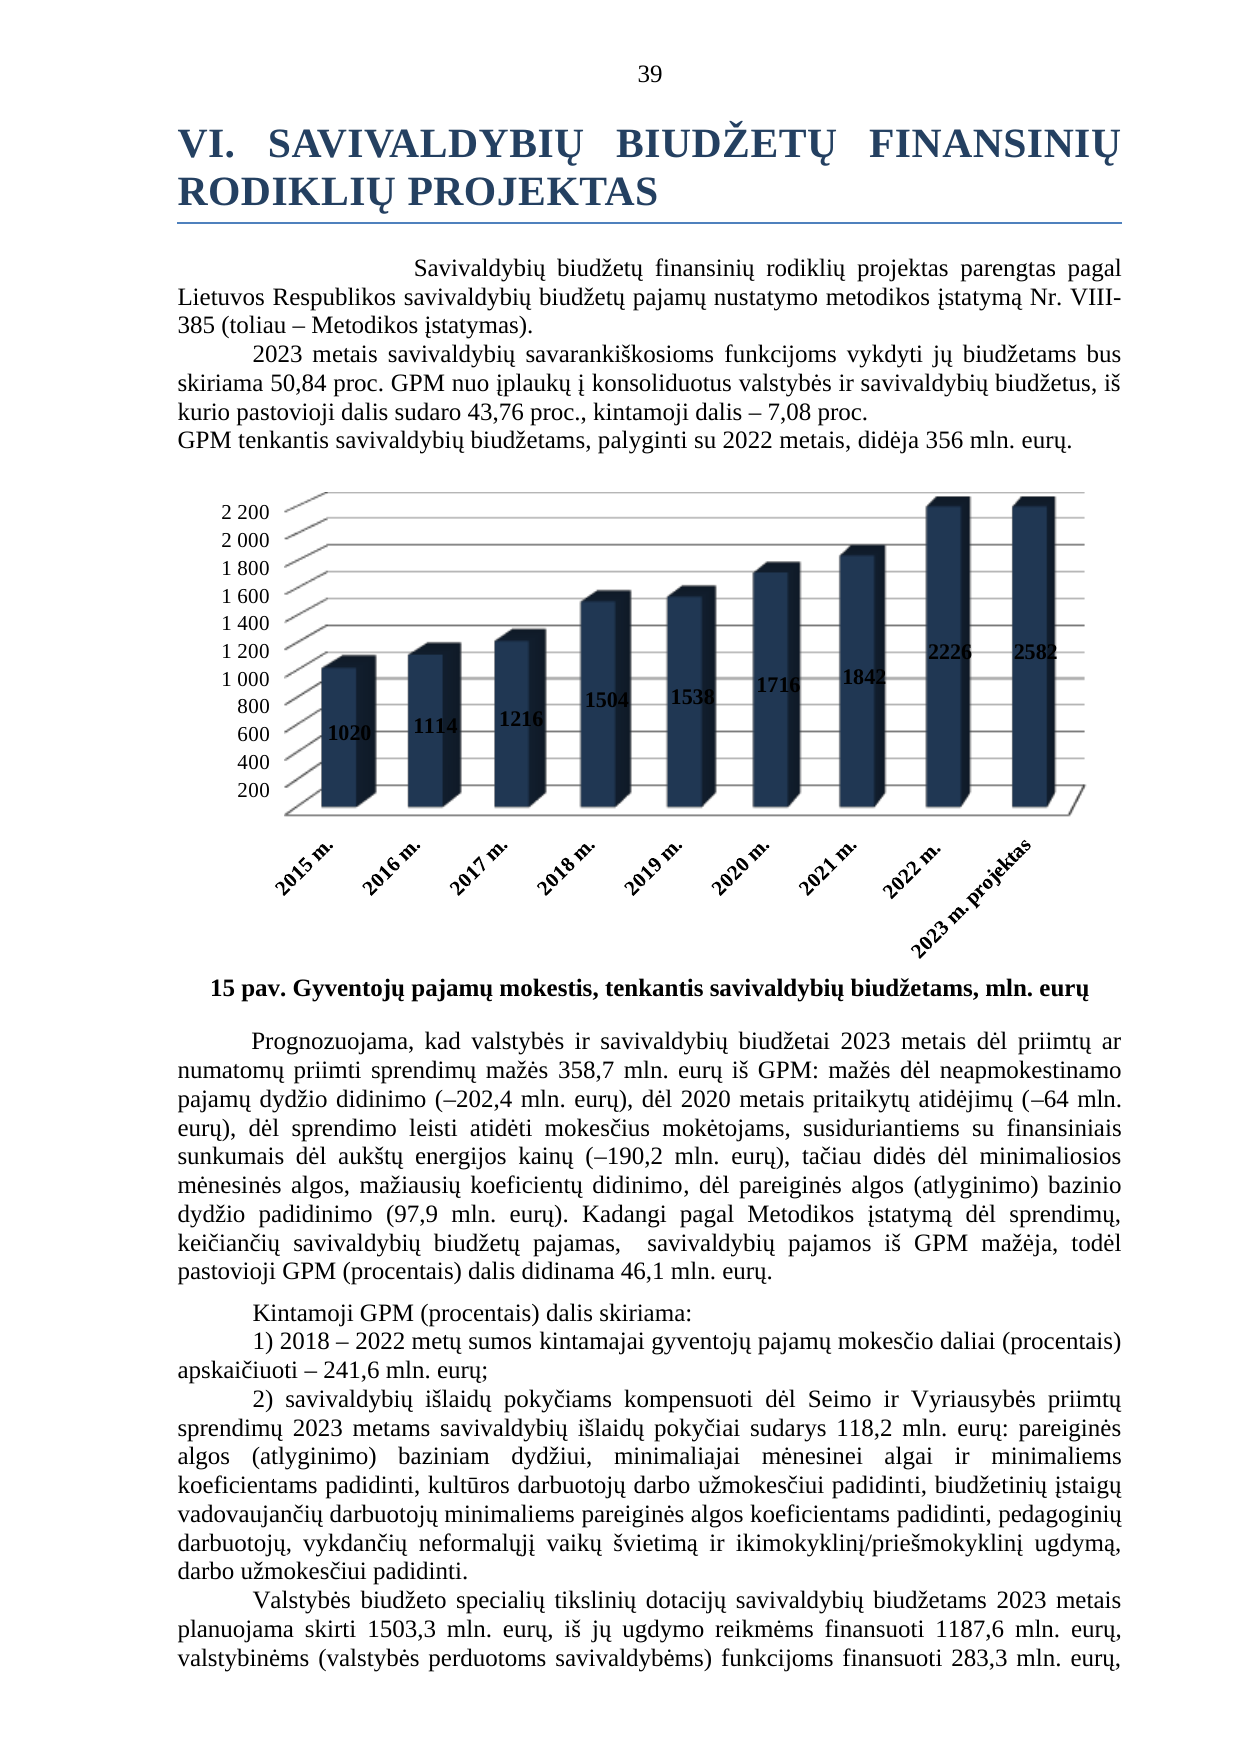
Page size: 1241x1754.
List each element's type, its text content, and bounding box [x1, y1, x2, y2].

subtitle VI. SAVIVALDYBIŲ BIUDŽETŲ FINANSINIŲ RODIKLIŲ PROJEKTAS [177, 118, 1122, 222]
text Savivaldybių biudžetų finansinių rodiklių projektas parengtas pagal Lietuvos Respublikos savivaldybių biudžetų pajamų nustatymo metodikos įstatymą Nr. VIII-385 (toliau – Metodikos įstatymas). [177, 253, 1122, 339]
text Kintamoji GPM (procentais) dalis skiriama: [177, 1298, 1122, 1326]
text 15 pav. Gyventojų pajamų mokestis, tenkantis savivaldybių biudžetams, mln. eurų [177, 483, 1122, 1001]
text Prognozuojama, kad valstybės ir savivaldybių biudžetai 2023 metais dėl priimtų ar numatomų priimti sprendimų mažės 358,7 mln. eurų iš GPM: mažės dėl neapmokestinamo pajamų dydžio didinimo (–202,4 mln. eurų), dėl 2020 metais pritaikytų atidėjimų (–64 mln. eurų), dėl sprendimo leisti atidėti mokesčius mokėtojams, susiduriantiems su finansiniais sunkumais dėl aukštų energijos kainų (–190,2 mln. eurų), tačiau didės dėl minimaliosios mėnesinės algos, mažiausių koeficientų didinimo, dėl pareiginės algos (atlyginimo) bazinio dydžio padidinimo (97,9 mln. eurų). Kadangi pagal Metodikos įstatymą dėl sprendimų, keičiančių savivaldybių biudžetų pajamas, savivaldybių pajamos iš GPM mažėja, todėl pastovioji GPM (procentais) dalis didinama 46,1 mln. eurų. [177, 1026, 1122, 1285]
text 2023 metais savivaldybių savarankiškosioms funkcijoms vykdyti jų biudžetams bus skiriama 50,84 proc. GPM nuo įplaukų į konsoliduotus valstybės ir savivaldybių biudžetus, iš kurio pastovioji dalis sudaro 43,76 proc., kintamoji dalis – 7,08 proc. [177, 339, 1122, 426]
text 2) savivaldybių išlaidų pokyčiams kompensuoti dėl Seimo ir Vyriausybės priimtų sprendimų 2023 metams savivaldybių išlaidų pokyčiai sudarys 118,2 mln. eurų: pareiginės algos (atlyginimo) baziniam dydžiui, minimaliajai mėnesinei algai ir minimaliems koeficientams padidinti, kultūros darbuotojų darbo užmokesčiui padidinti, biudžetinių įstaigų vadovaujančių darbuotojų minimaliems pareiginės algos koeficientams padidinti, pedagoginių darbuotojų, vykdančių neformalųjį vaikų švietimą ir ikimokyklinį/priešmokyklinį ugdymą, darbo užmokesčiui padidinti. [177, 1384, 1122, 1585]
text GPM tenkantis savivaldybių biudžetams, palyginti su 2022 metais, didėja 356 mln. eurų. [177, 426, 1122, 454]
text 1) 2018 – 2022 metų sumos kintamajai gyventojų pajamų mokesčio daliai (procentais) apskaičiuoti – 241,6 mln. eurų; [177, 1326, 1122, 1384]
text Valstybės biudžeto specialių tikslinių dotacijų savivaldybių biudžetams 2023 metais planuojama skirti 1503,3 mln. eurų, iš jų ugdymo reikmėms finansuoti 1187,6 mln. eurų, valstybinėms (valstybės perduotoms savivaldybėms) funkcijoms finansuoti 283,3 mln. eurų, [177, 1585, 1122, 1671]
